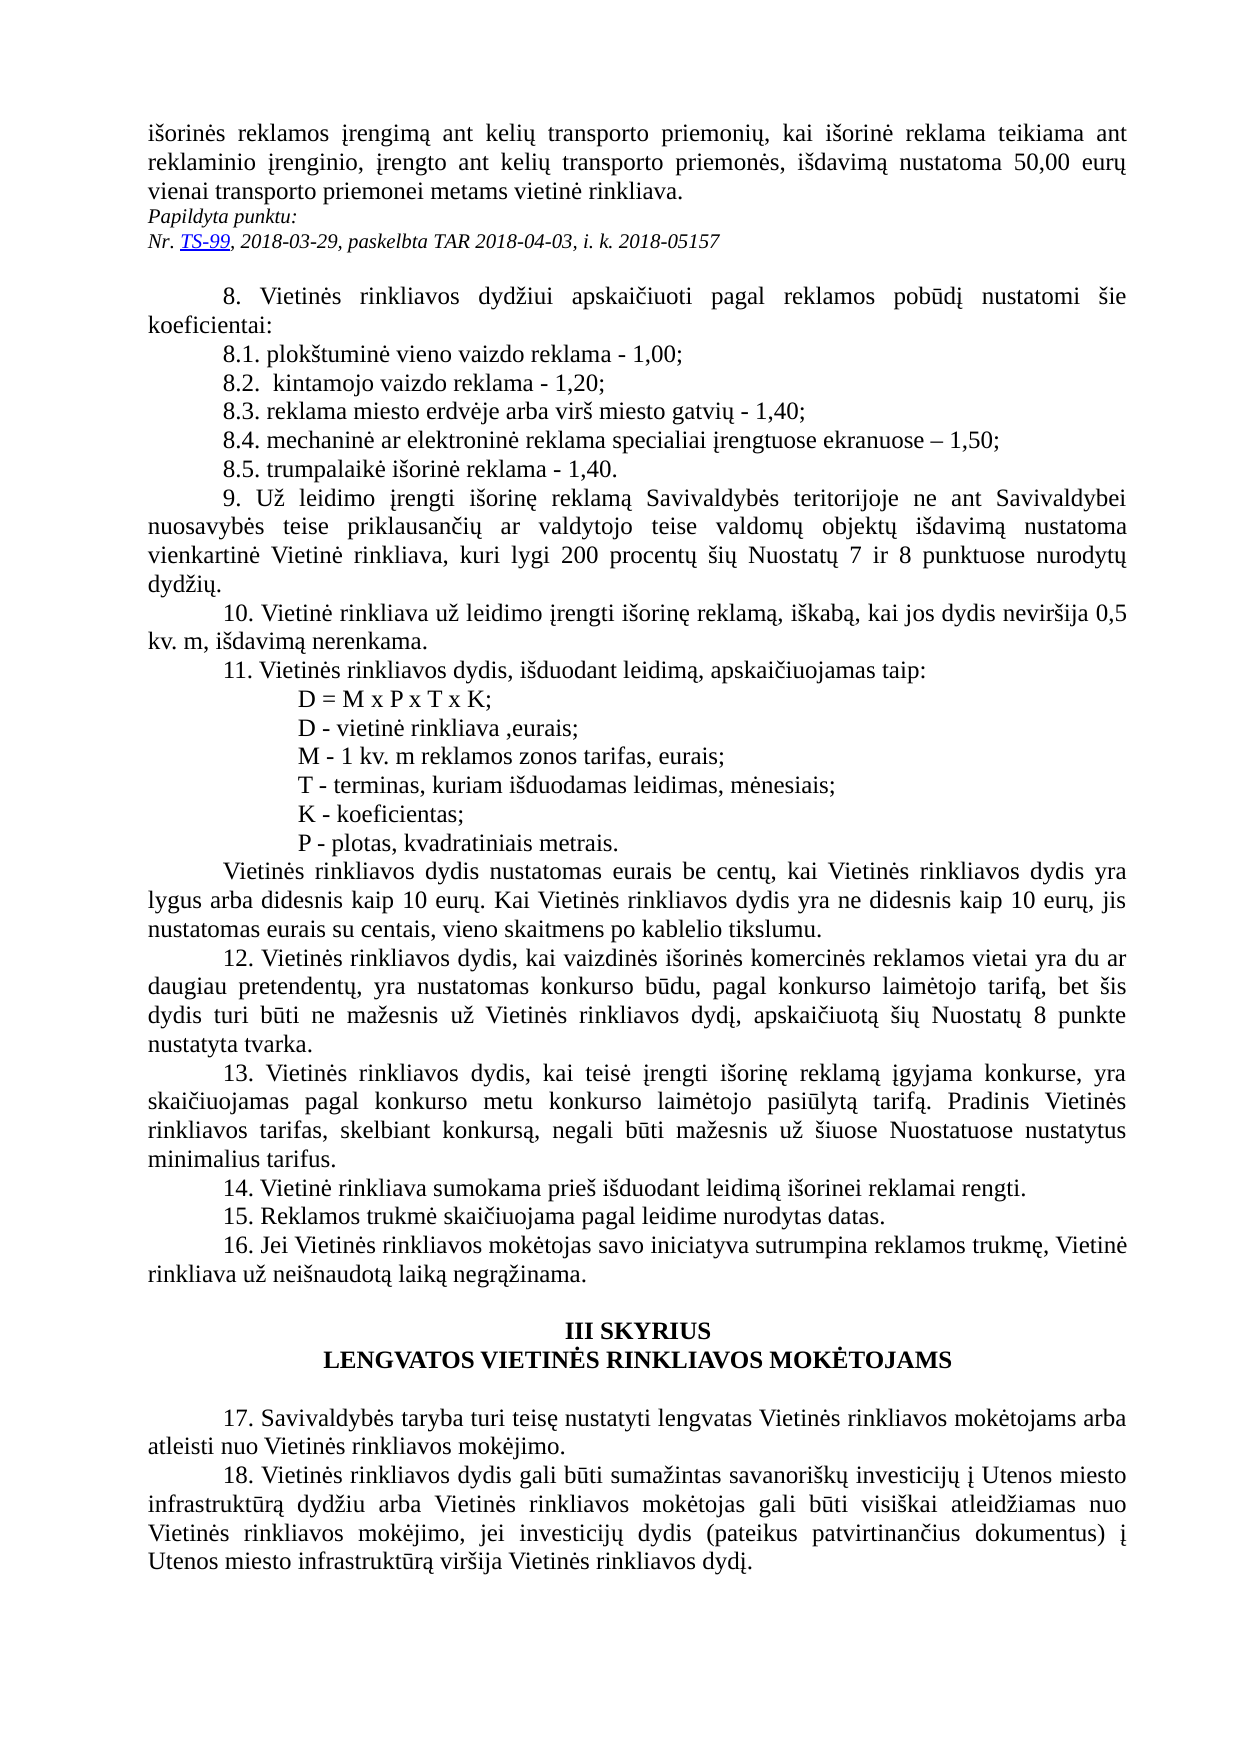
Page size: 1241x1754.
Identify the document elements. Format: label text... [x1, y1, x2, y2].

text 9. Už leidimo įrengti išorinę reklamą Savivaldybės teritorijoje ne ant Savivaldybei nuosavybės teise priklausančių ar valdytojo teise valdomų objektų išdavimą nustatoma vienkartinė Vietinė rinkliava, kuri lygi 200 procentų šių Nuostatų 7 ir 8 punktuose nurodytų dydžių. [148, 483, 1128, 598]
text 8. Vietinės rinkliavos dydžiui apskaičiuoti pagal reklamos pobūdį nustatomi šie koeficientai: [148, 281, 1128, 339]
text III SKYRIUS [148, 1316, 1128, 1345]
text 8.5. trumpalaikė išorinė reklama - 1,40. [148, 454, 1128, 483]
text 8.3. reklama miesto erdvėje arba virš miesto gatvių - 1,40; [148, 396, 1128, 425]
text M - 1 kv. m reklamos zonos tarifas, eurais; [148, 741, 1128, 770]
text LENGVATOS VIETINĖS RINKLIAVOS MOKĖTOJAMS [148, 1345, 1128, 1374]
text 8.4. mechaninė ar elektroninė reklama specialiai įrengtuose ekranuose – 1,50; [148, 425, 1128, 454]
text 11. Vietinės rinkliavos dydis, išduodant leidimą, apskaičiuojamas taip: [148, 655, 1128, 684]
text 12. Vietinės rinkliavos dydis, kai vaizdinės išorinės komercinės reklamos vietai yra du ar daugiau pretendentų, yra nustatomas konkurso būdu, pagal konkurso laimėtojo tarifą, bet šis dydis turi būti ne mažesnis už Vietinės rinkliavos dydį, apskaičiuotą šių Nuostatų 8 punkte nustatyta tvarka. [148, 943, 1128, 1058]
text išorinės reklamos įrengimą ant kelių transporto priemonių, kai išorinė reklama teikiama ant reklaminio įrenginio, įrengto ant kelių transporto priemonės, išdavimą nustatoma 50,00 eurų vienai transporto priemonei metams vietinė rinkliava. [148, 118, 1128, 204]
text D - vietinė rinkliava ,eurais; [148, 713, 1128, 741]
text P - plotas, kvadratiniais metrais. [148, 828, 1128, 856]
text 14. Vietinė rinkliava sumokama prieš išduodant leidimą išorinei reklamai rengti. [148, 1173, 1128, 1201]
text 10. Vietinė rinkliava už leidimo įrengti išorinę reklamą, iškabą, kai jos dydis neviršija 0,5 kv. m, išdavimą nerenkama. [148, 598, 1128, 655]
text K - koeficientas; [148, 799, 1128, 828]
text 13. Vietinės rinkliavos dydis, kai teisė įrengti išorinę reklamą įgyjama konkurse, yra skaičiuojamas pagal konkurso metu konkurso laimėtojo pasiūlytą tarifą. Pradinis Vietinės rinkliavos tarifas, skelbiant konkursą, negali būti mažesnis už šiuose Nuostatuose nustatytus minimalius tarifus. [148, 1058, 1128, 1173]
text Nr. TS-99, 2018-03-29, paskelbta TAR 2018-04-03, i. k. 2018-05157 [148, 228, 1128, 253]
text 16. Jei Vietinės rinkliavos mokėtojas savo iniciatyva sutrumpina reklamos trukmę, Vietinė rinkliava už neišnaudotą laiką negrąžinama. [148, 1230, 1128, 1288]
text 8.2. kintamojo vaizdo reklama - 1,20; [148, 368, 1128, 396]
text T - terminas, kuriam išduodamas leidimas, mėnesiais; [148, 770, 1128, 799]
text 17. Savivaldybės taryba turi teisę nustatyti lengvatas Vietinės rinkliavos mokėtojams arba atleisti nuo Vietinės rinkliavos mokėjimo. [148, 1403, 1128, 1460]
text Vietinės rinkliavos dydis nustatomas eurais be centų, kai Vietinės rinkliavos dydis yra lygus arba didesnis kaip 10 eurų. Kai Vietinės rinkliavos dydis yra ne didesnis kaip 10 eurų, jis nustatomas eurais su centais, vieno skaitmens po kablelio tikslumu. [148, 856, 1128, 943]
text 8.1. plokštuminė vieno vaizdo reklama - 1,00; [148, 339, 1128, 368]
text 15. Reklamos trukmė skaičiuojama pagal leidime nurodytas datas. [148, 1201, 1128, 1230]
text 18. Vietinės rinkliavos dydis gali būti sumažintas savanoriškų investicijų į Utenos miesto infrastruktūrą dydžiu arba Vietinės rinkliavos mokėtojas gali būti visiškai atleidžiamas nuo Vietinės rinkliavos mokėjimo, jei investicijų dydis (pateikus patvirtinančius dokumentus) į Utenos miesto infrastruktūrą viršija Vietinės rinkliavos dydį. [148, 1460, 1128, 1575]
text Papildyta punktu: [148, 204, 1128, 228]
text D = M x P x T x K; [148, 684, 1128, 713]
